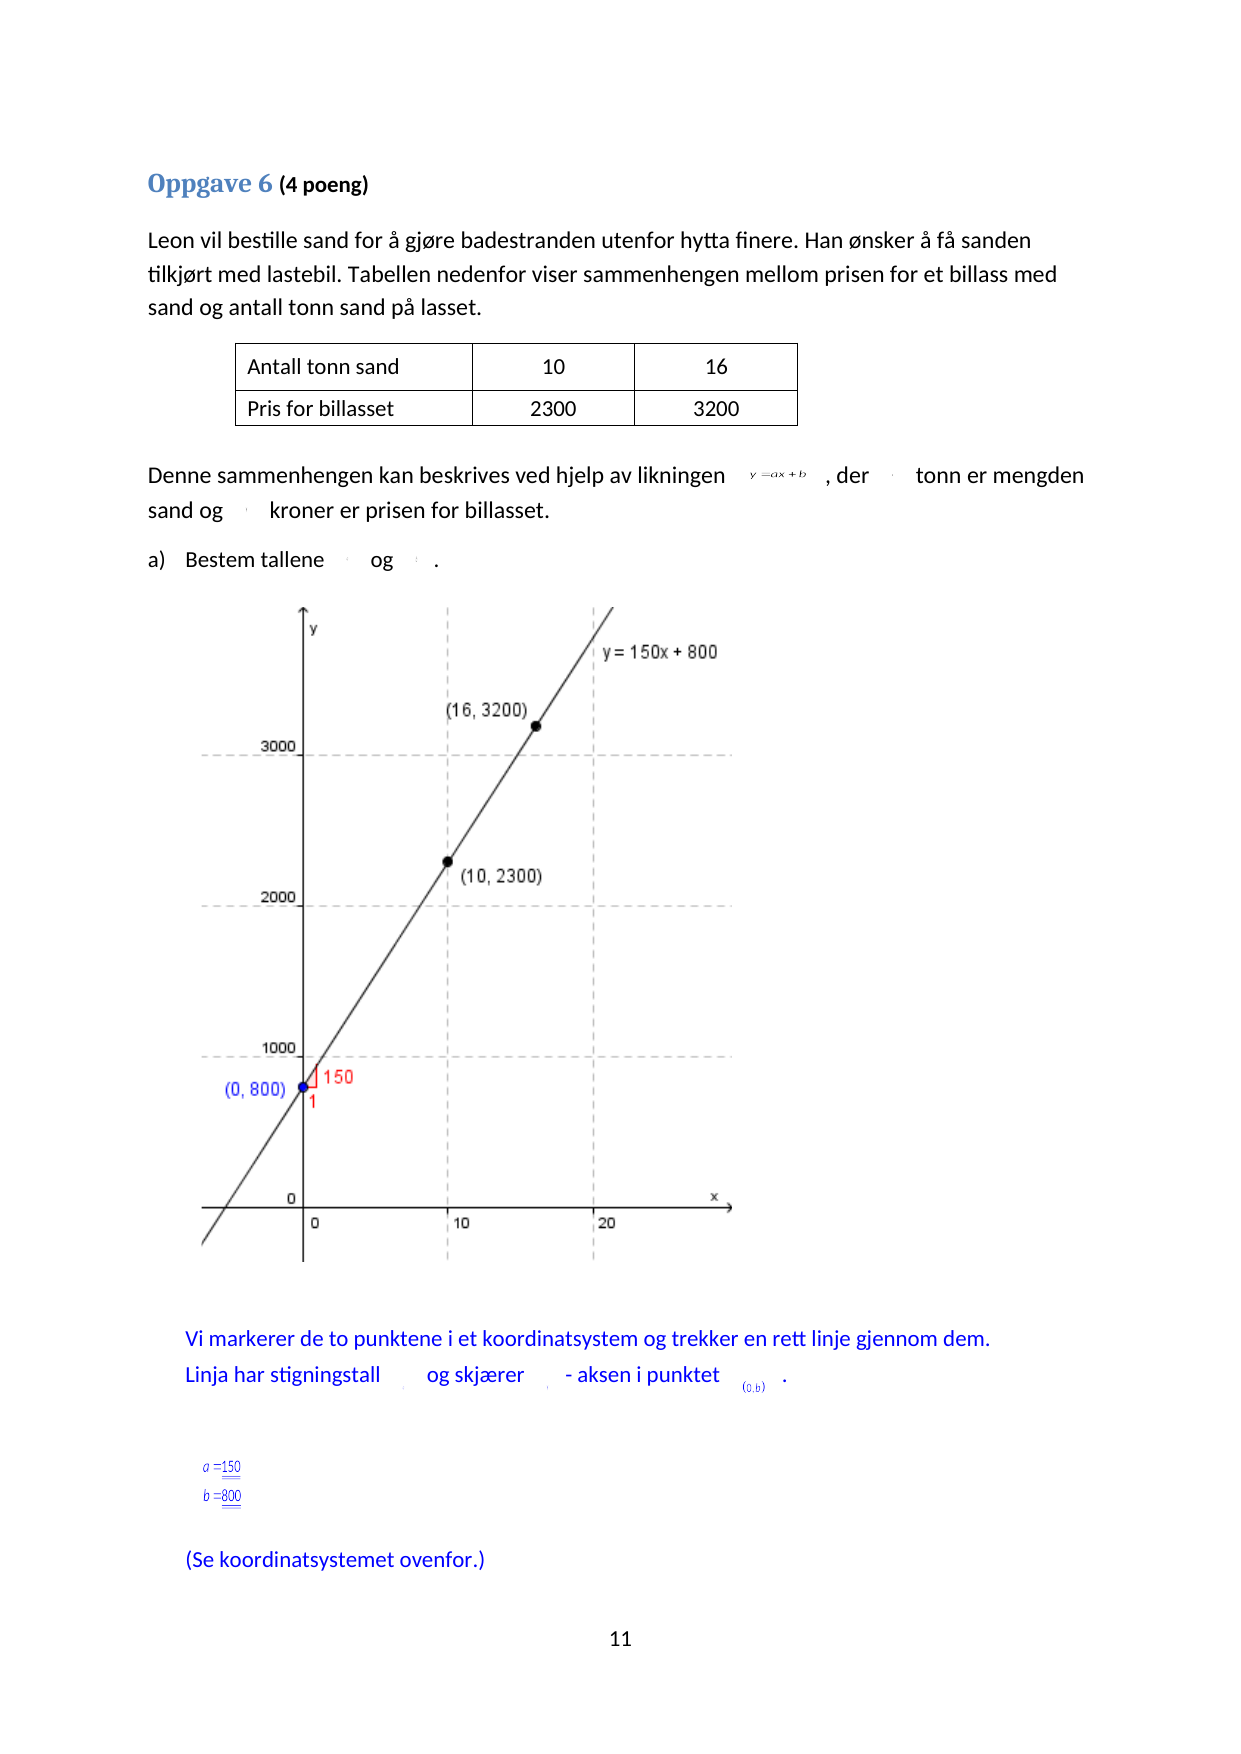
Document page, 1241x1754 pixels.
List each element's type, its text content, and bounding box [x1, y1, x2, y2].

list Bestem tallene og . [148, 545, 1093, 573]
table_cell 2300 [473, 391, 634, 425]
table_header Leon vil bestille sand for å gjøre badestranden utenfor hytta finere. Han ønsker å få sanden tilkjørt med lastebil. Tabellen nedenfor viser sammenhengen mellom prisen for et billass med sand og antall tonn sand på lasset. [136, 225, 1104, 342]
subtitle Oppgave 6 (4 poeng) [148, 168, 1093, 199]
text (Se koordinatsystemet ovenfor.) [185, 1546, 1093, 1573]
table_cell 3200 [635, 391, 797, 425]
table_header 16 [635, 344, 797, 390]
text Linja har stigningstall og skjærer - aksen i punktet . [185, 1360, 1093, 1416]
table_cell Pris for billasset [236, 391, 472, 425]
table_header Denne sammenhengen kan beskrives ved hjelp av likningen , der tonn er mengden sand og kroner er prisen for billasset. [136, 426, 1107, 545]
text Vi markerer de to punktene i et koordinatsystem og trekker en rett linje gjennom dem. [185, 1296, 1093, 1352]
table_header Antall tonn sand [236, 344, 472, 390]
table_header 10 [473, 344, 634, 390]
